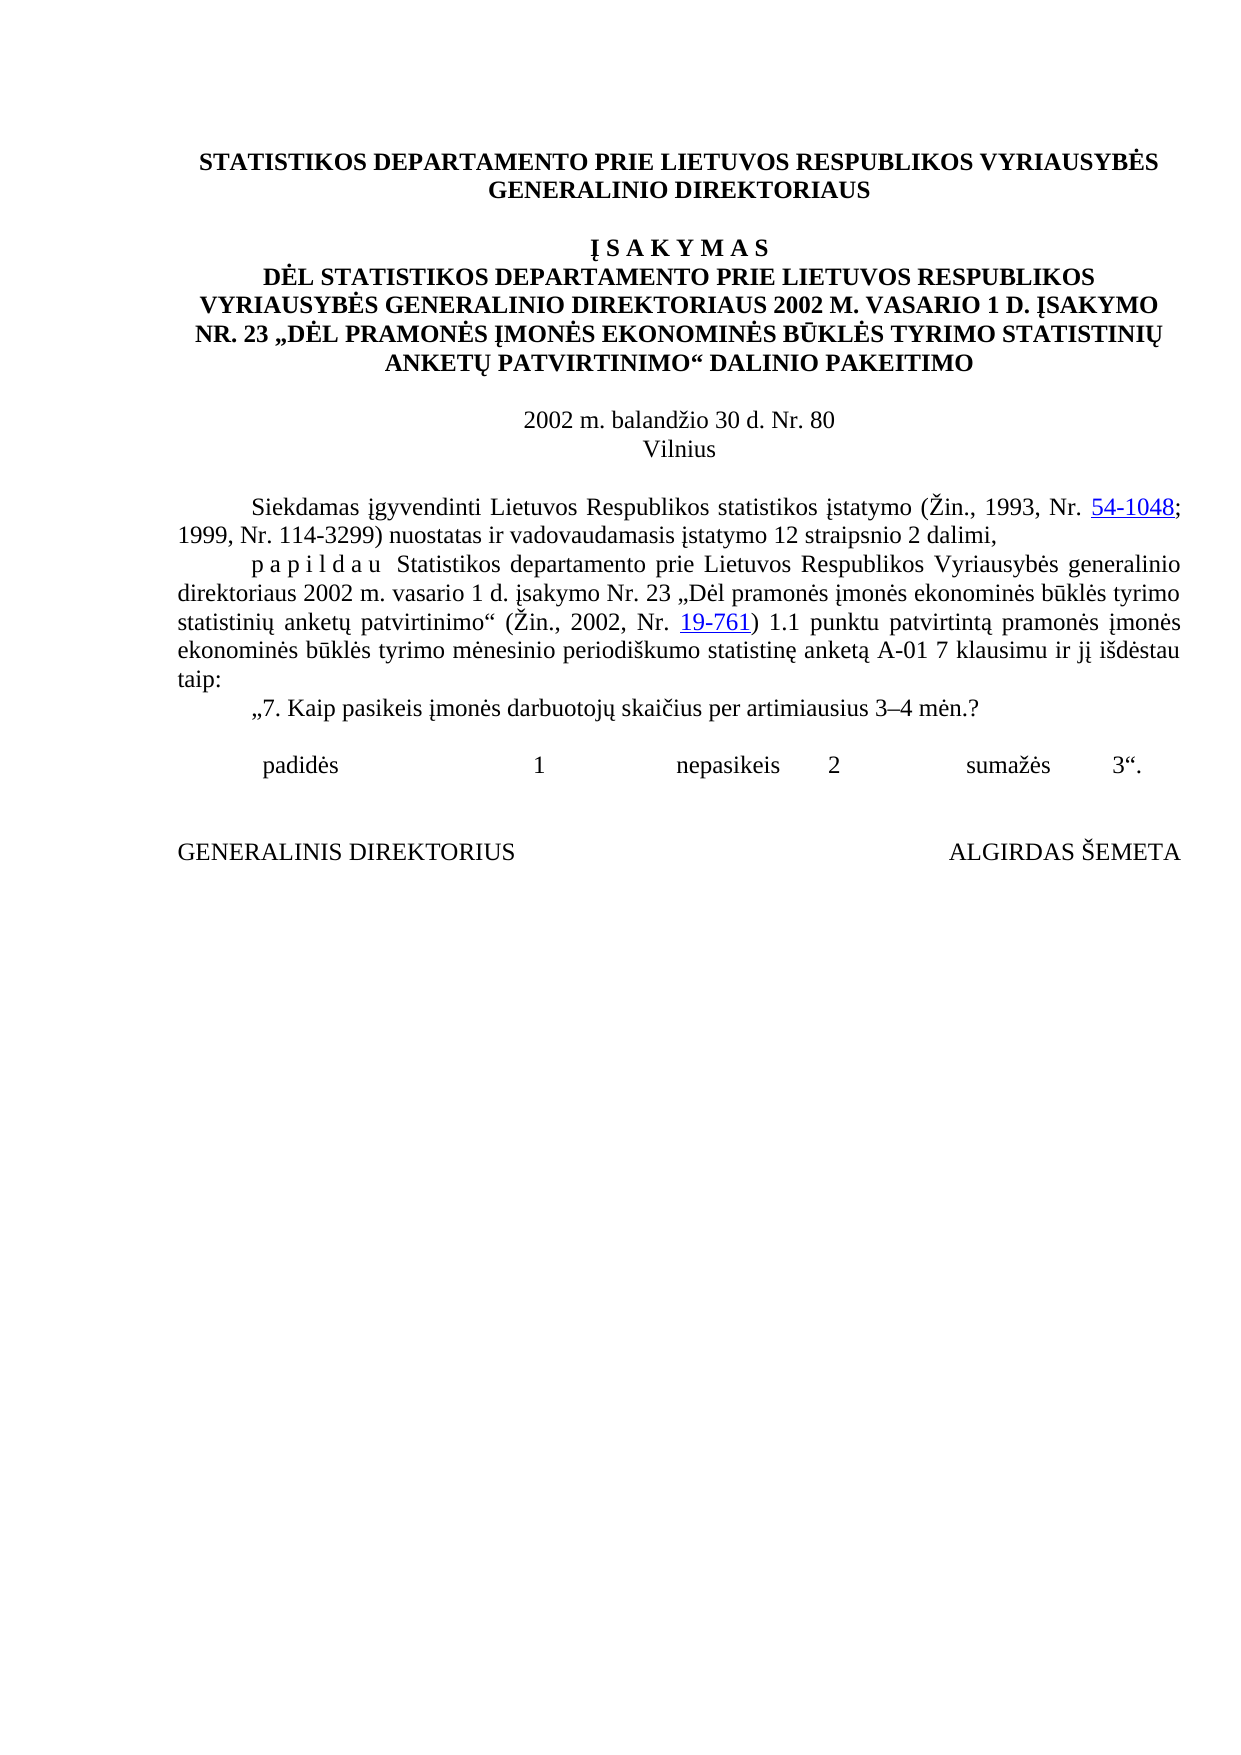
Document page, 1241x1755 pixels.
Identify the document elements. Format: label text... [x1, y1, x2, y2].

text papildau Statistikos departamento prie Lietuvos Respublikos Vyriausybės generalinio direktoriaus 2002 m. vasario 1 d. įsakymo Nr. 23 „Dėl pramonės įmonės ekonominės būklės tyrimo statistinių anketų patvirtinimo“ (Žin., 2002, Nr. 19-761) 1.1 punktu patvirtintą pramonės įmonės ekonominės būklės tyrimo mėnesinio periodiškumo statistinę anketą A-01 7 klausimu ir jį išdėstau taip: [177, 549, 1181, 693]
table_header 2 [817, 751, 955, 779]
text STATISTIKOS DEPARTAMENTO PRIE LIETUVOS RESPUBLIKOS VYRIAUSYBĖS GENERALINIO DIREKTORIAUS [177, 147, 1181, 204]
table_header 1 [522, 751, 665, 779]
table_header sumažės [955, 751, 1101, 779]
text DĖL STATISTIKOS DEPARTAMENTO PRIE LIETUVOS RESPUBLIKOS VYRIAUSYBĖS GENERALINIO DIREKTORIAUS 2002 M. VASARIO 1 D. ĮSAKYMO NR. 23 „DĖL PRAMONĖS ĮMONĖS EKONOMINĖS BŪKLĖS TYRIMO STATISTINIŲ ANKETŲ PATVIRTINIMO“ DALINIO PAKEITIMO [177, 262, 1181, 377]
text 2002 m. balandžio 30 d. Nr. 80 [177, 406, 1181, 434]
text Siekdamas įgyvendinti Lietuvos Respublikos statistikos įstatymo (Žin., 1993, Nr. 54-1048; 1999, Nr. 114-3299) nuostatas ir vadovaudamasis įstatymo 12 straipsnio 2 dalimi, [177, 492, 1181, 549]
table_header 3“. [1101, 751, 1181, 779]
text „7. Kaip pasikeis įmonės darbuotojų skaičius per artimiausius 3–4 mėn.? [177, 693, 1181, 722]
table_header padidės [177, 751, 522, 779]
table_header nepasikeis [665, 751, 817, 779]
text Vilnius [177, 434, 1181, 463]
text Į S A K Y M A S [177, 233, 1181, 262]
text Generalinis direktorius Algirdas Šemeta [177, 837, 1181, 866]
